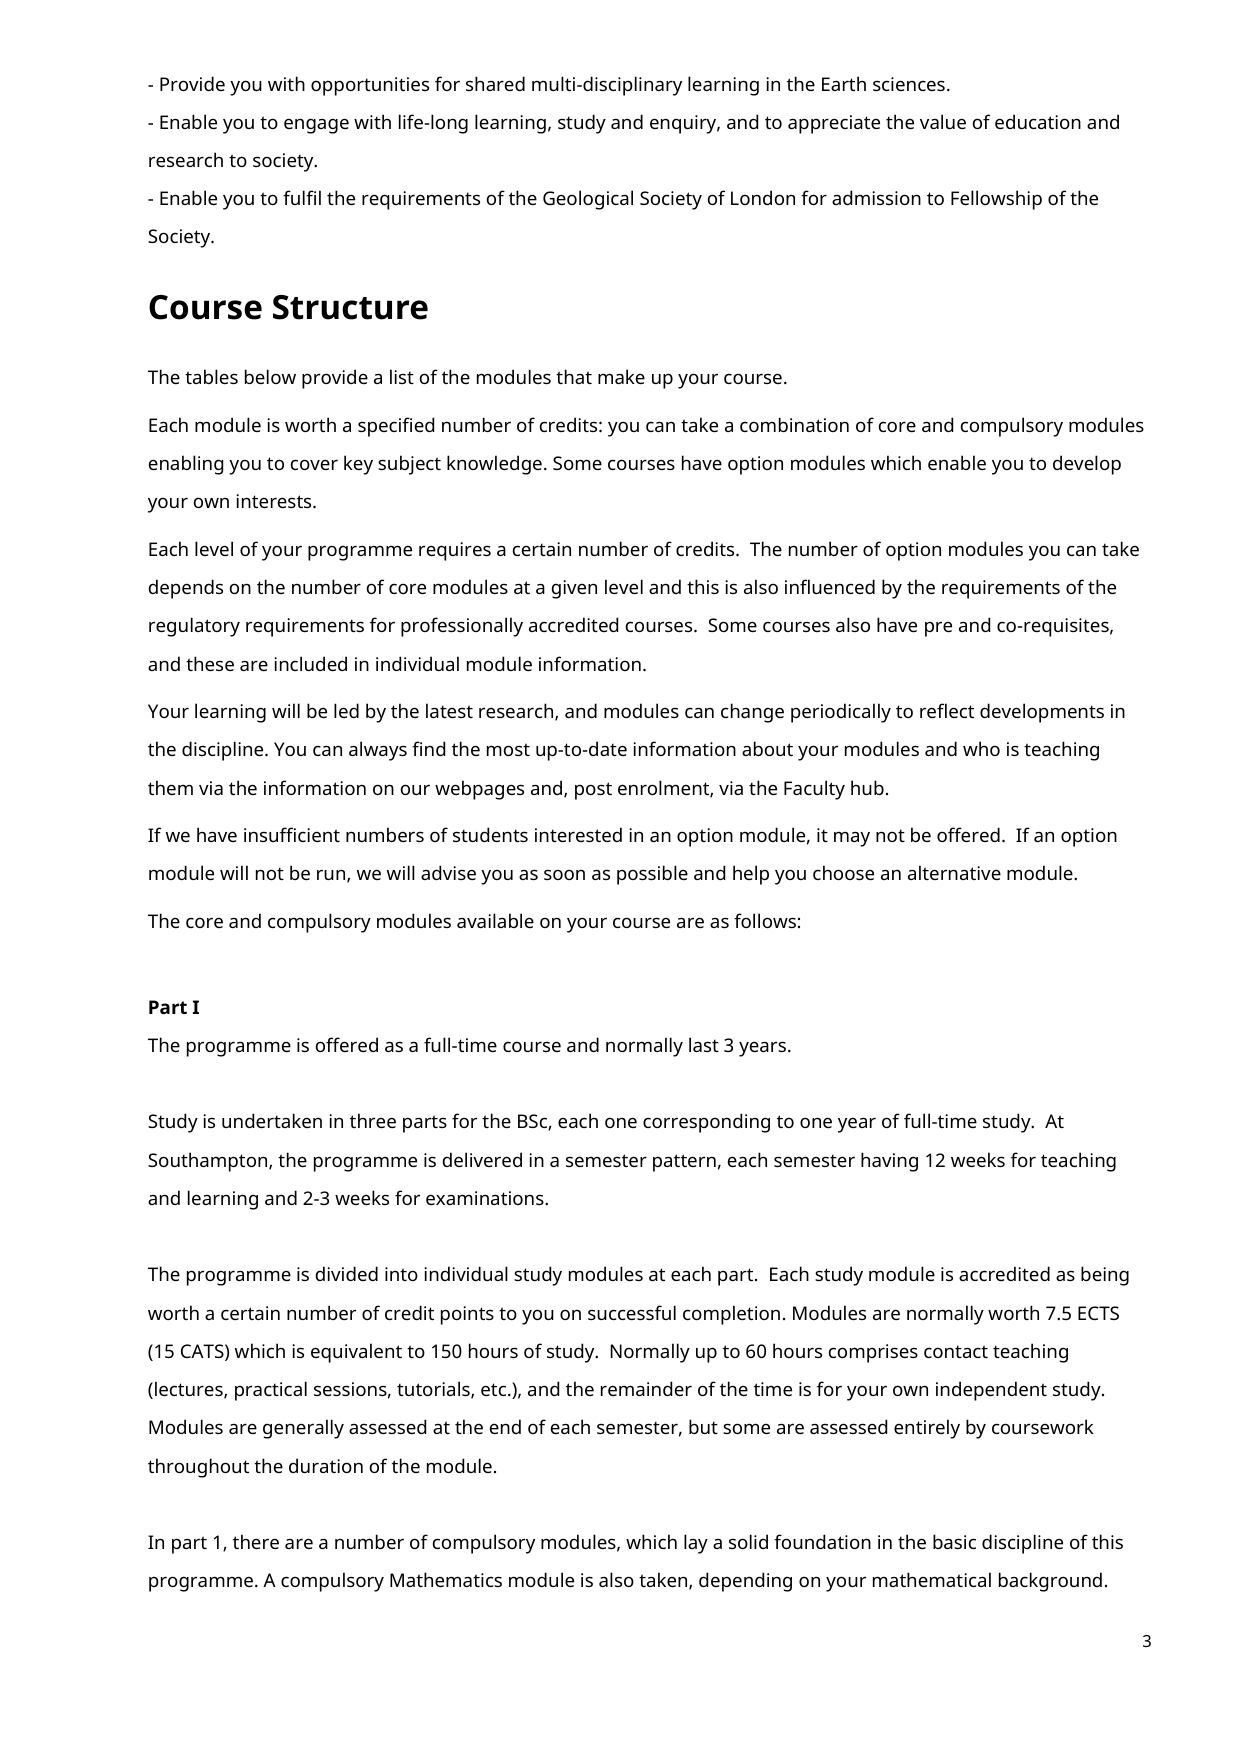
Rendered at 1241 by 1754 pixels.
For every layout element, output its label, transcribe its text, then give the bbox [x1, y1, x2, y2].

text Each module is worth a specified number of credits: you can take a combination of core and compulsory modules enabling you to cover key subject knowledge. Some courses have option modules which enable you to develop your own interests. [148, 412, 1152, 514]
table_header Part I The programme is offered as a full-time course and normally last 3 years. Study is undertaken in three parts for the BSc, each one corresponding to one year of full-time study. At Southampton, the programme is delivered in a semester pattern, each semester having 12 weeks for teaching and learning and 2-3 weeks for examinations. The programme is divided into individual study modules at each part. Each study module is accredited as being worth a certain number of credit points to you on successful completion. Modules are normally worth 7.5 ECTS (15 CATS) which is equivalent to 150 hours of study. Normally up to 60 hours comprises contact teaching (lectures, practical sessions, tutorials, etc.), and the remainder of the time is for your own independent study. Modules are generally assessed at the end of each semester, but some are assessed entirely by coursework throughout the duration of the module. In part 1, there are a number of compulsory modules, which lay a solid foundation in the basic discipline of this programme. A compulsory Mathematics module is also taken, depending on your mathematical background. [136, 956, 1152, 1593]
text The tables below provide a list of the modules that make up your course. [148, 364, 1152, 390]
text - Provide you with opportunities for shared multi-disciplinary learning in the Earth sciences. - Enable you to engage with life-long learning, study and enquiry, and to appreciate the value of education and research to society. - Enable you to fulfil the requirements of the Geological Society of London for admission to Fellowship of the Society. [148, 71, 1152, 249]
text The core and compulsory modules available on your course are as follows: [148, 908, 1152, 934]
text If we have insufficient numbers of students interested in an option module, it may not be offered. If an option module will not be run, we will advise you as soon as possible and help you choose an alternative module. [148, 822, 1152, 886]
text Your learning will be led by the latest research, and modules can change periodically to reflect developments in the discipline. You can always find the most up-to-date information about your modules and who is teaching them via the information on our webpages and, post enrolment, via the Faculty hub. [148, 698, 1152, 800]
subtitle Course Structure [148, 284, 1152, 329]
text Each level of your programme requires a certain number of credits. The number of option modules you can take depends on the number of core modules at a given level and this is also influenced by the requirements of the regulatory requirements for professionally accredited courses. Some courses also have pre and co-requisites, and these are included in individual module information. [148, 536, 1152, 676]
